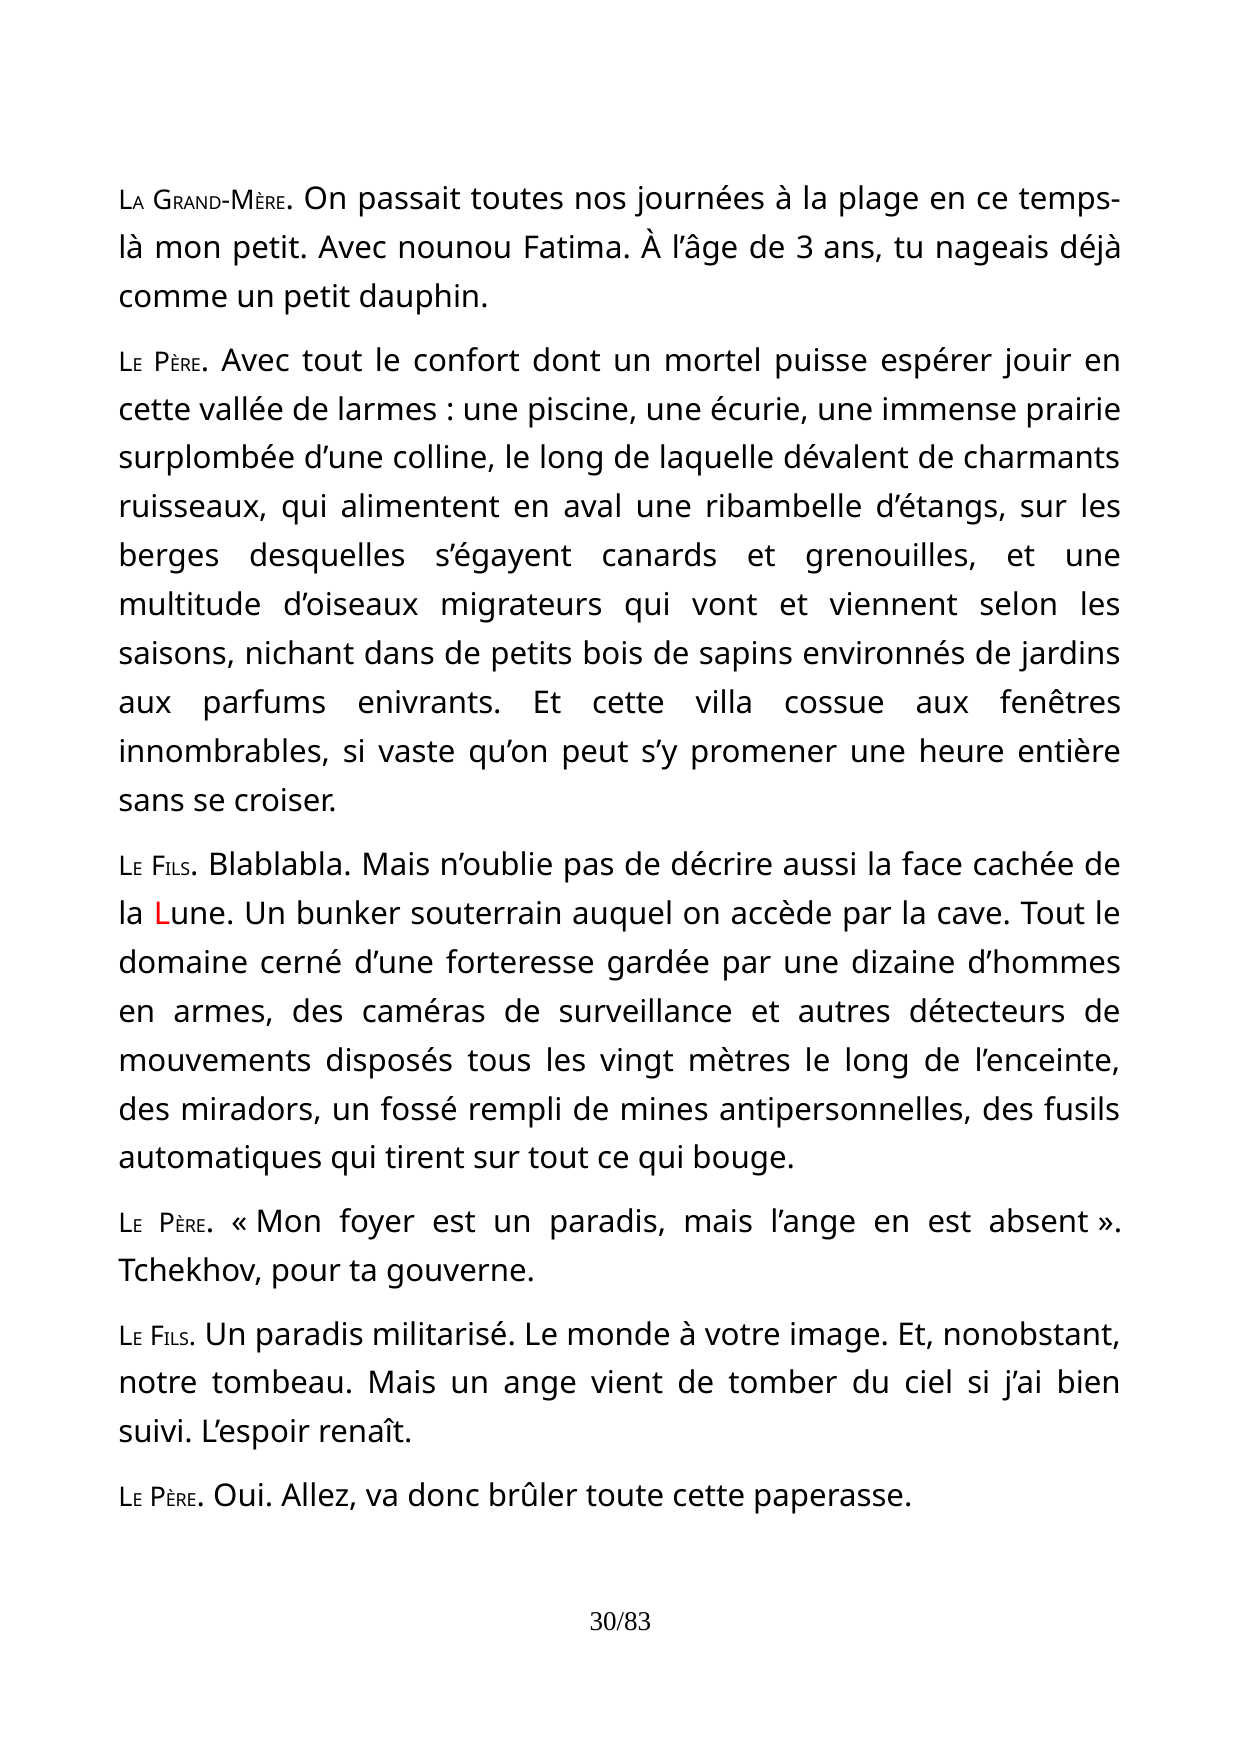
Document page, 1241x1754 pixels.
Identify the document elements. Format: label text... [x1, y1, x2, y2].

text Le Fils. Un paradis militarisé. Le monde à votre image. Et, nonobstant, notre tombeau. Mais un ange vient de tomber du ciel si j’ai bien suivi. L’espoir renaît. [118, 1311, 1122, 1452]
text Le Père. Oui. Allez, va donc brûler toute cette paperasse. [118, 1473, 1122, 1516]
text La Grand-Mère. On passait toutes nos journées à la plage en ce temps-là mon petit. Avec nounou Fatima. À l’âge de 3 ans, tu nageais déjà comme un petit dauphin. [118, 176, 1122, 317]
text Le Fils. Blablabla. Mais n’oublie pas de décrire aussi la face cachée de la Lune. Un bunker souterrain auquel on accède par la cave. Tout le domaine cerné d’une forteresse gardée par une dizaine d’hommes en armes, des caméras de surveillance et autres détecteurs de mouvements disposés tous les vingt mètres le long de l’enceinte, des miradors, un fossé rempli de mines antipersonnelles, des fusils automatiques qui tirent sur tout ce qui bouge. [118, 842, 1122, 1178]
text Le Père. « Mon foyer est un paradis, mais l’ange en est absent ». Tchekhov, pour ta gouverne. [118, 1199, 1122, 1291]
text Le Père. Avec tout le confort dont un mortel puisse espérer jouir en cette vallée de larmes : une piscine, une écurie, une immense prairie surplombée d’une colline, le long de laquelle dévalent de charmants ruisseaux, qui alimentent en aval une ribambelle d’étangs, sur les berges desquelles s’égayent canards et grenouilles, et une multitude d’oiseaux migrateurs qui vont et viennent selon les saisons, nichant dans de petits bois de sapins environnés de jardins aux parfums enivrants. Et cette villa cossue aux fenêtres innombrables, si vaste qu’on peut s’y promener une heure entière sans se croiser. [118, 337, 1122, 821]
